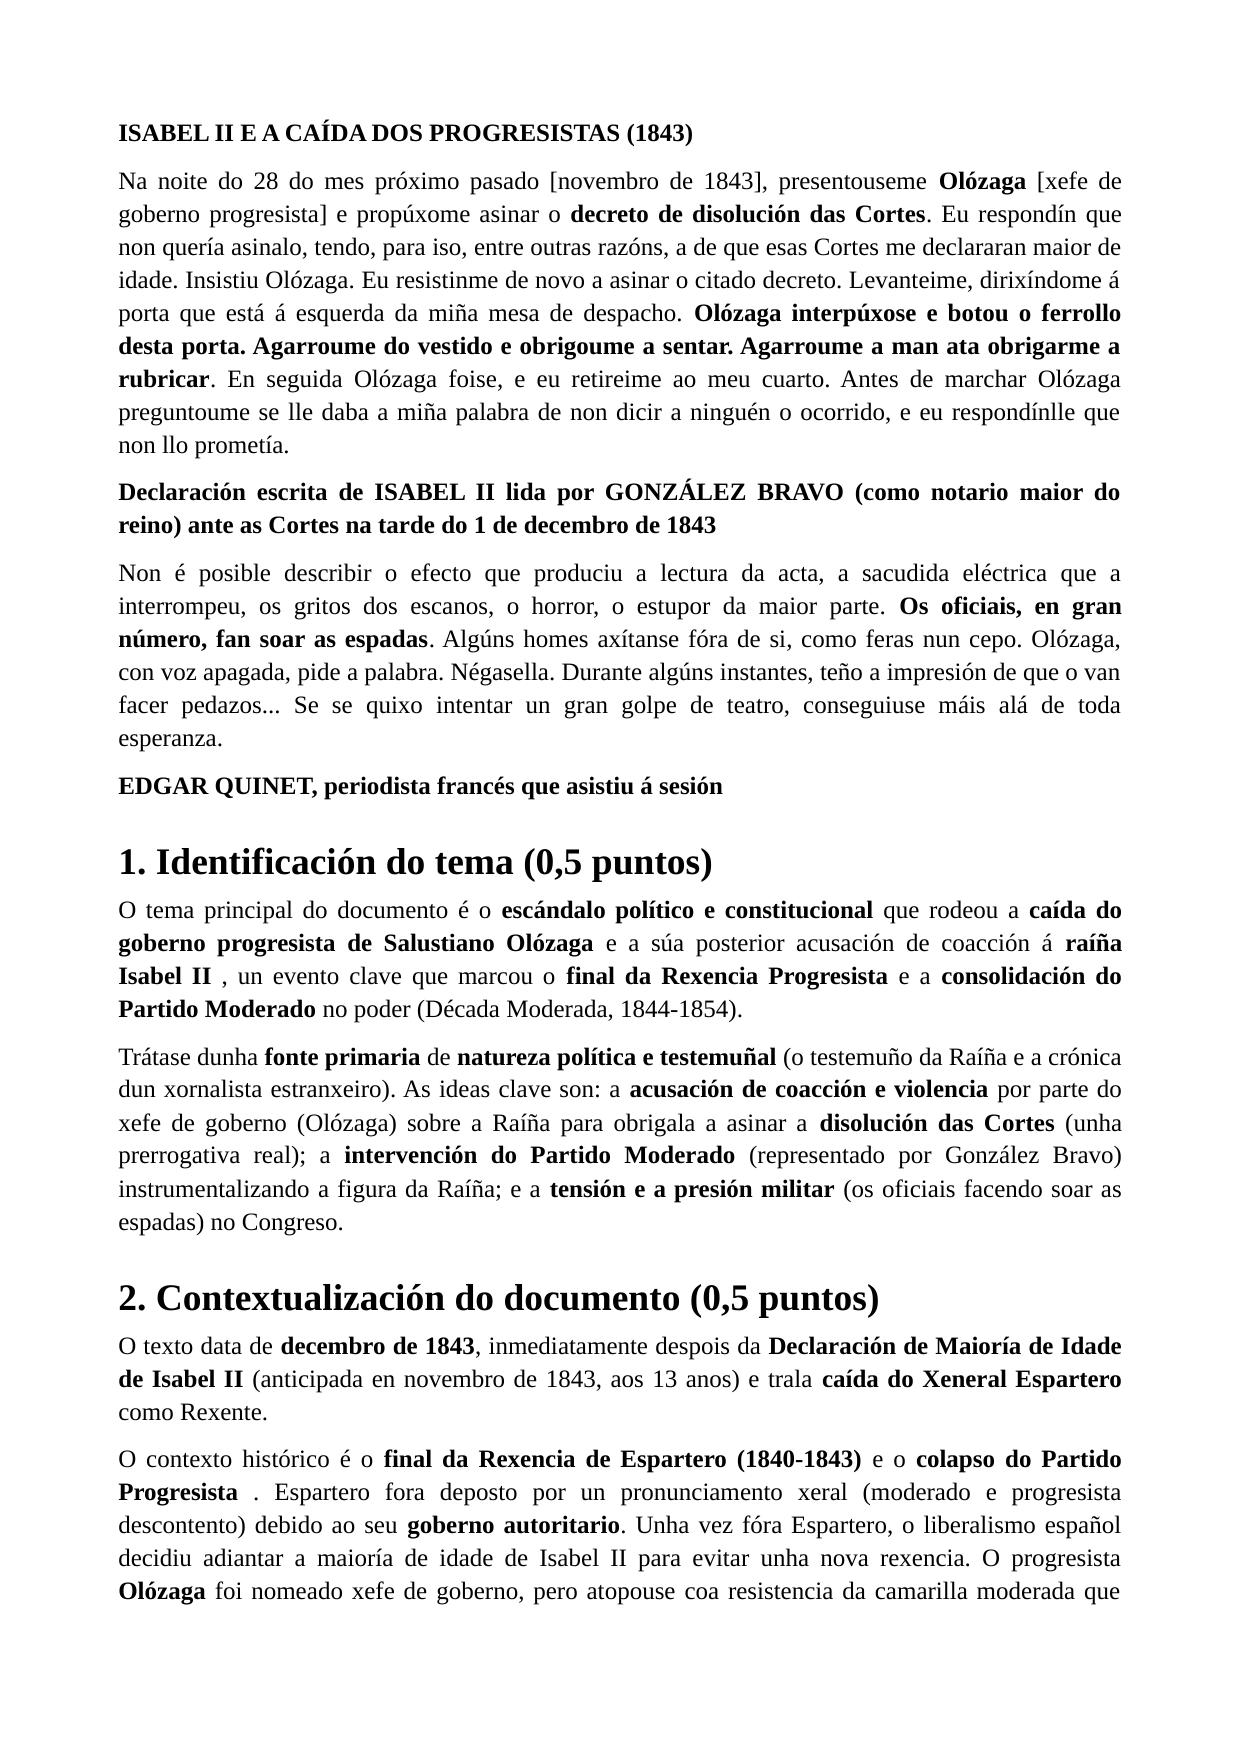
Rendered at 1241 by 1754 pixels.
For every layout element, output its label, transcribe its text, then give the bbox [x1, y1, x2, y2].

subtitle 1. Identificación do tema (0,5 puntos) [118, 839, 1122, 882]
text Trátase dunha fonte primaria de natureza política e testemuñal (o testemuño da Raíña e a crónica dun xornalista estranxeiro). As ideas clave son: a acusación de coacción e violencia por parte do xefe de goberno (Olózaga) sobre a Raíña para obrigala a asinar a disolución das Cortes (unha prerrogativa real); a intervención do Partido Moderado (representado por González Bravo) instrumentalizando a figura da Raíña; e a tensión e a presión militar (os oficiais facendo soar as espadas) no Congreso. [118, 1042, 1122, 1235]
text ISABEL II E A CAÍDA DOS PROGRESISTAS (1843) [118, 118, 1122, 147]
text Na noite do 28 do mes próximo pasado [novembro de 1843], presentouseme Olózaga [xefe de goberno progresista] e propúxome asinar o decreto de disolución das Cortes. Eu respondín que non quería asinalo, tendo, para iso, entre outras razóns, a de que esas Cortes me declararan maior de idade. Insistiu Olózaga. Eu resistinme de novo a asinar o citado decreto. Levanteime, dirixíndome á porta que está á esquerda da miña mesa de despacho. Olózaga interpúxose e botou o ferrollo desta porta. Agarroume do vestido e obrigoume a sentar. Agarroume a man ata obrigarme a rubricar. En seguida Olózaga foise, e eu retireime ao meu cuarto. Antes de marchar Olózaga preguntoume se lle daba a miña palabra de non dicir a ninguén o ocorrido, e eu respondínlle que non llo prometía. [118, 166, 1122, 459]
text Non é posible describir o efecto que produciu a lectura da acta, a sacudida eléctrica que a interrompeu, os gritos dos escanos, o horror, o estupor da maior parte. Os oficiais, en gran número, fan soar as espadas. Algúns homes axítanse fóra de si, como feras nun cepo. Olózaga, con voz apagada, pide a palabra. Négasella. Durante algúns instantes, teño a impresión de que o van facer pedazos... Se se quixo intentar un gran golpe de teatro, conseguiuse máis alá de toda esperanza. [118, 558, 1122, 752]
text O texto data de decembro de 1843, inmediatamente despois da Declaración de Maioría de Idade de Isabel II (anticipada en novembro de 1843, aos 13 anos) e trala caída do Xeneral Espartero como Rexente. [118, 1331, 1122, 1426]
text Declaración escrita de ISABEL II lida por GONZÁLEZ BRAVO (como notario maior do reino) ante as Cortes na tarde do 1 de decembro de 1843 [118, 477, 1122, 539]
text O tema principal do documento é o escándalo político e constitucional que rodeou a caída do goberno progresista de Salustiano Olózaga e a súa posterior acusación de coacción á raíña Isabel II , un evento clave que marcou o final da Rexencia Progresista e a consolidación do Partido Moderado no poder (Década Moderada, 1844-1854). [118, 895, 1122, 1023]
text O contexto histórico é o final da Rexencia de Espartero (1840-1843) e o colapso do Partido Progresista . Espartero fora deposto por un pronunciamento xeral (moderado e progresista descontento) debido ao seu goberno autoritario. Unha vez fóra Espartero, o liberalismo español decidiu adiantar a maioría de idade de Isabel II para evitar unha nova rexencia. O progresista Olózaga foi nomeado xefe de goberno, pero atopouse coa resistencia da camarilla moderada que [118, 1444, 1122, 1605]
text EDGAR QUINET, periodista francés que asistiu á sesión [118, 771, 1122, 799]
subtitle 2. Contextualización do documento (0,5 puntos) [118, 1275, 1122, 1318]
